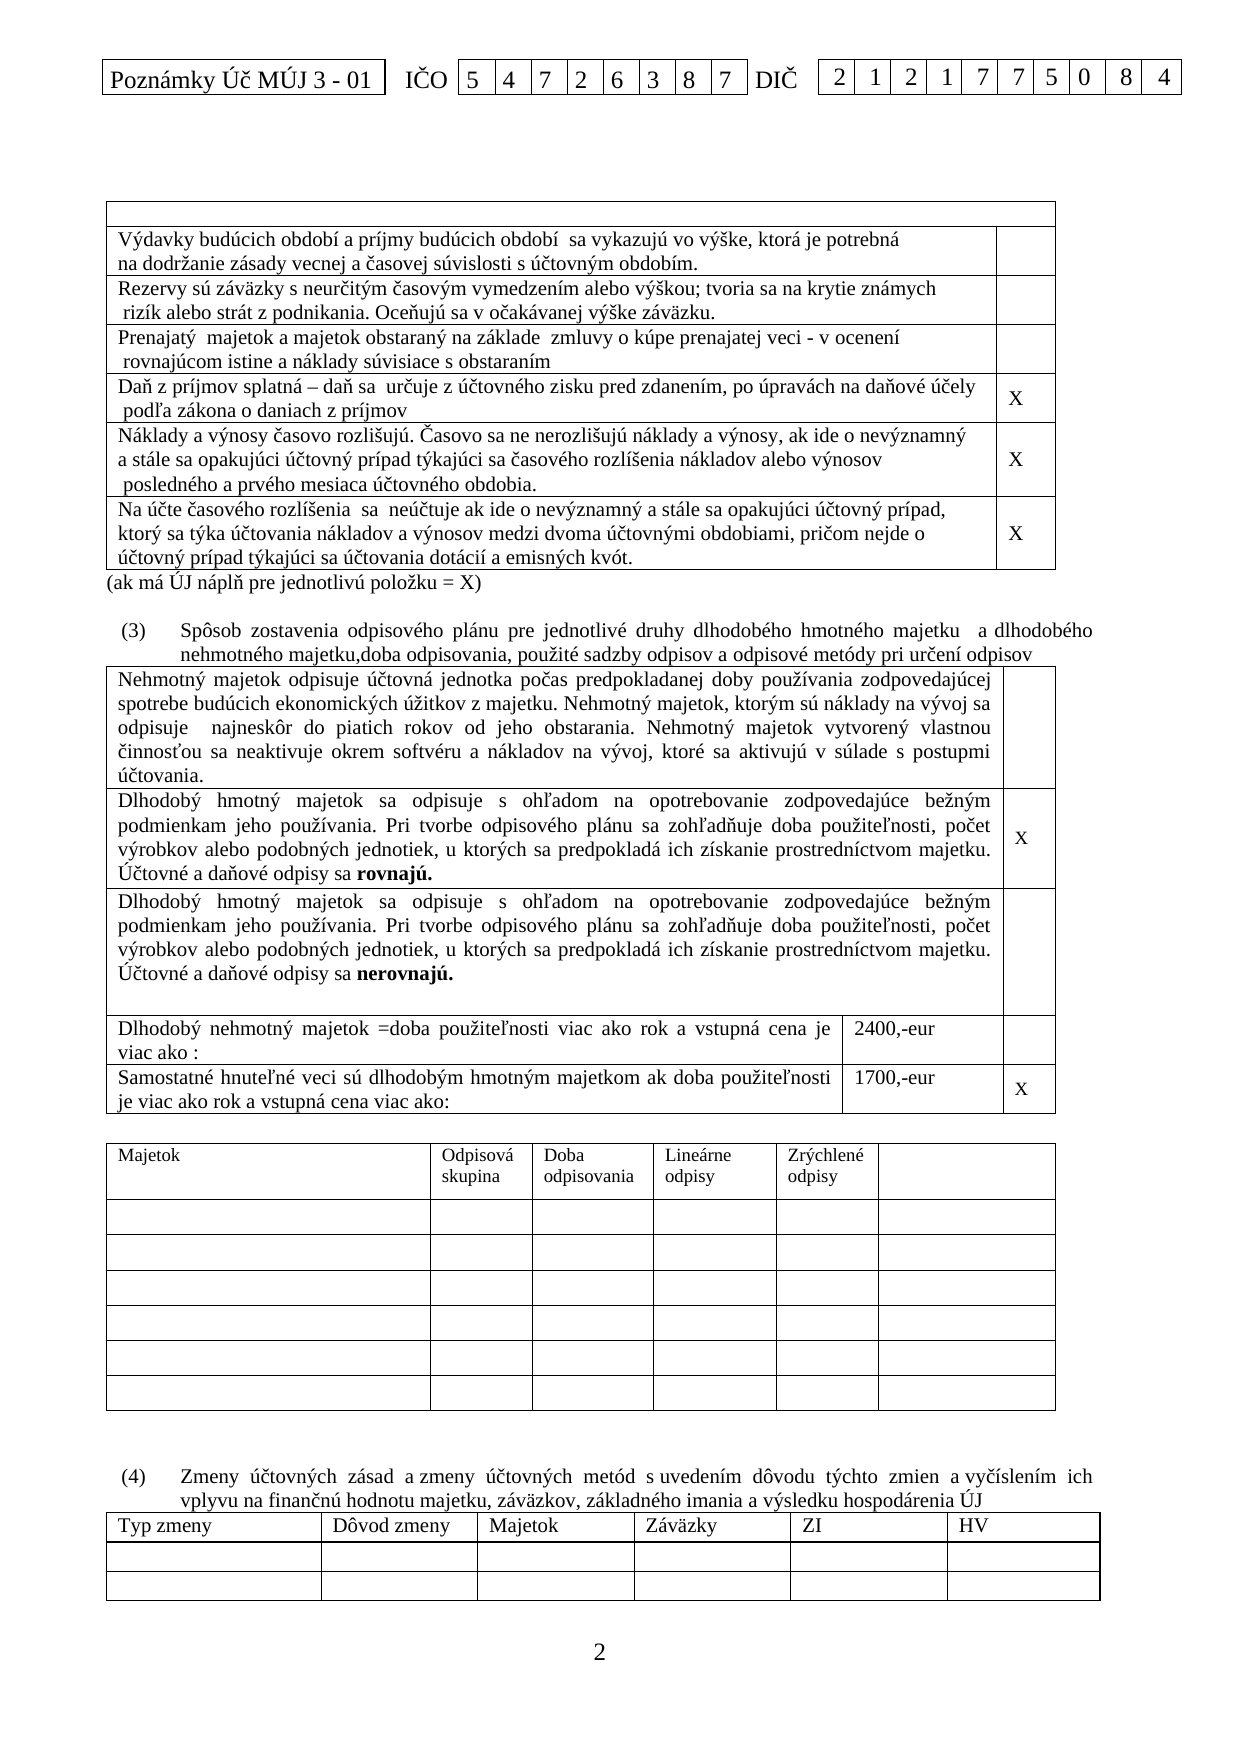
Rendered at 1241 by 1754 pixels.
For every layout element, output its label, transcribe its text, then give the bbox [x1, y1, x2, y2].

table_cell [107, 1235, 430, 1269]
table_cell [791, 1543, 947, 1571]
table_cell Na účte časového rozlíšenia sa neúčtuje ak ide o nevýznamný a stále sa opakujúci účtovný prípad, ktorý sa týka účtovania nákladov a výnosov medzi dvoma účtovnými obdobiami, pričom nejde o účtovný prípad týkajúci sa účtovania dotácií a emisných kvót. [107, 497, 996, 569]
table_header Majetok [478, 1513, 634, 1541]
table_cell [997, 276, 1055, 324]
table_cell [777, 1235, 878, 1269]
table_header Záväzky [635, 1513, 790, 1541]
table_cell [777, 1306, 878, 1340]
table_cell [533, 1271, 653, 1304]
table_cell [478, 1543, 634, 1571]
table_header [1004, 667, 1055, 787]
table_cell [431, 1271, 532, 1304]
table_cell [654, 1235, 776, 1269]
table_cell [533, 1341, 653, 1375]
table_header [879, 1144, 1055, 1199]
table_cell Výdavky budúcich období a príjmy budúcich období sa vykazujú vo výške, ktorá je potrebná na dodržanie zásady vecnej a časovej súvislosti s účtovným obdobím. [107, 227, 996, 275]
table_cell [777, 1200, 878, 1234]
table_cell Samostatné hnuteľné veci sú dlhodobým hmotným majetkom ak doba použiteľnosti je viac ako rok a vstupná cena viac ako: [107, 1065, 842, 1113]
table_cell [654, 1306, 776, 1340]
table_cell [478, 1572, 634, 1600]
list Zmeny účtovných zásad a zmeny účtovných metód s uvedením dôvodu týchto zmien a vyčíslením ich vplyvu na finančnú hodnotu majetku, záväzkov, základného imania a výsledku hospodárenia ÚJ [121, 1464, 1092, 1512]
table_cell X [997, 497, 1055, 569]
table_header Nehmotný majetok odpisuje účtovná jednotka počas predpokladanej doby používania zodpovedajúcej spotrebe budúcich ekonomických úžitkov z majetku. Nehmotný majetok, ktorým sú náklady na vývoj sa odpisuje najneskôr do piatich rokov od jeho obstarania. Nehmotný majetok vytvorený vlastnou činnosťou sa neaktivuje okrem softvéru a nákladov na vývoj, ktoré sa aktivujú v súlade s postupmi účtovania. [107, 667, 1003, 787]
table_cell X [997, 374, 1055, 422]
table_header Typ zmeny [107, 1513, 321, 1541]
table_cell Prenajatý majetok a majetok obstaraný na základe zmluvy o kúpe prenajatej veci - v ocenení rovnajúcom istine a náklady súvisiace s obstaraním [107, 325, 996, 373]
text (ak má ÚJ náplň pre jednotlivú položku = X) [106, 570, 1092, 594]
table_cell [654, 1271, 776, 1304]
table_cell [107, 1200, 430, 1234]
table_cell [948, 1543, 1099, 1571]
table_header HV [948, 1513, 1099, 1541]
table_header ZI [791, 1513, 947, 1541]
table_cell [533, 1306, 653, 1340]
table_cell Daň z príjmov splatná – daň sa určuje z účtovného zisku pred zdanením, po úpravách na daňové účely podľa zákona o daniach z príjmov [107, 374, 996, 422]
table_cell [777, 1271, 878, 1304]
table_header Dôvod zmeny [322, 1513, 477, 1541]
table_cell [322, 1572, 477, 1600]
table_cell [879, 1376, 1055, 1410]
table_header [107, 202, 1055, 226]
table_cell [107, 1341, 430, 1375]
table_cell Dlhodobý nehmotný majetok =doba použiteľnosti viac ako rok a vstupná cena je viac ako : [107, 1016, 842, 1064]
table_cell [1004, 1016, 1055, 1064]
list Spôsob zostavenia odpisového plánu pre jednotlivé druhy dlhodobého hmotného majetku a dlhodobého nehmotného majetku,doba odpisovania, použité sadzby odpisov a odpisové metódy pri určení odpisov [121, 618, 1092, 666]
table_cell [997, 325, 1055, 373]
table_cell [654, 1341, 776, 1375]
table_cell [107, 1543, 321, 1571]
table_cell [654, 1376, 776, 1410]
table_cell [654, 1200, 776, 1234]
table_cell X [997, 423, 1055, 496]
table_cell [635, 1572, 790, 1600]
table_header Doba odpisovania [533, 1144, 653, 1199]
table_cell [1004, 889, 1055, 1014]
table_cell Náklady a výnosy časovo rozlišujú. Časovo sa ne nerozlišujú náklady a výnosy, ak ide o nevýznamný a stále sa opakujúci účtovný prípad týkajúci sa časového rozlíšenia nákladov alebo výnosov posledného a prvého mesiaca účtovného obdobia. [107, 423, 996, 496]
table_cell [107, 1271, 430, 1304]
table_cell Dlhodobý hmotný majetok sa odpisuje s ohľadom na opotrebovanie zodpovedajúce bežným podmienkam jeho používania. Pri tvorbe odpisového plánu sa zohľadňuje doba použiteľnosti, počet výrobkov alebo podobných jednotiek, u ktorých sa predpokladá ich získanie prostredníctvom majetku. Účtovné a daňové odpisy sa rovnajú. [107, 789, 1003, 888]
table_cell [431, 1341, 532, 1375]
table_cell [107, 1306, 430, 1340]
table_cell [777, 1341, 878, 1375]
table_cell [948, 1572, 1099, 1600]
table_cell Dlhodobý hmotný majetok sa odpisuje s ohľadom na opotrebovanie zodpovedajúce bežným podmienkam jeho používania. Pri tvorbe odpisového plánu sa zohľadňuje doba použiteľnosti, počet výrobkov alebo podobných jednotiek, u ktorých sa predpokladá ich získanie prostredníctvom majetku. Účtovné a daňové odpisy sa nerovnajú. [107, 889, 1003, 1014]
table_header Lineárne odpisy [654, 1144, 776, 1199]
table_cell X [1004, 1065, 1055, 1113]
table_cell [431, 1200, 532, 1234]
table_cell [431, 1235, 532, 1269]
table_header Odpisová skupina [431, 1144, 532, 1199]
table_cell [791, 1572, 947, 1600]
table_cell [879, 1235, 1055, 1269]
table_cell [879, 1306, 1055, 1340]
table_cell [107, 1376, 430, 1410]
table_cell [533, 1200, 653, 1234]
table_cell [777, 1376, 878, 1410]
table_cell [879, 1271, 1055, 1304]
table_cell X [1004, 789, 1055, 888]
table_cell [533, 1376, 653, 1410]
table_cell [431, 1376, 532, 1410]
table_cell [533, 1235, 653, 1269]
table_cell [635, 1543, 790, 1571]
table_cell [431, 1306, 532, 1340]
table_cell Rezervy sú záväzky s neurčitým časovým vymedzením alebo výškou; tvoria sa na krytie známych rizík alebo strát z podnikania. Oceňujú sa v očakávanej výške záväzku. [107, 276, 996, 324]
table_cell 2400,-eur [843, 1016, 1003, 1064]
table_cell 1700,-eur [843, 1065, 1003, 1113]
table_cell [879, 1341, 1055, 1375]
table_cell [107, 1572, 321, 1600]
table_cell [879, 1200, 1055, 1234]
table_cell [997, 227, 1055, 275]
table_header Zrýchlené odpisy [777, 1144, 878, 1199]
table_header Majetok [107, 1144, 430, 1199]
table_cell [322, 1543, 477, 1571]
